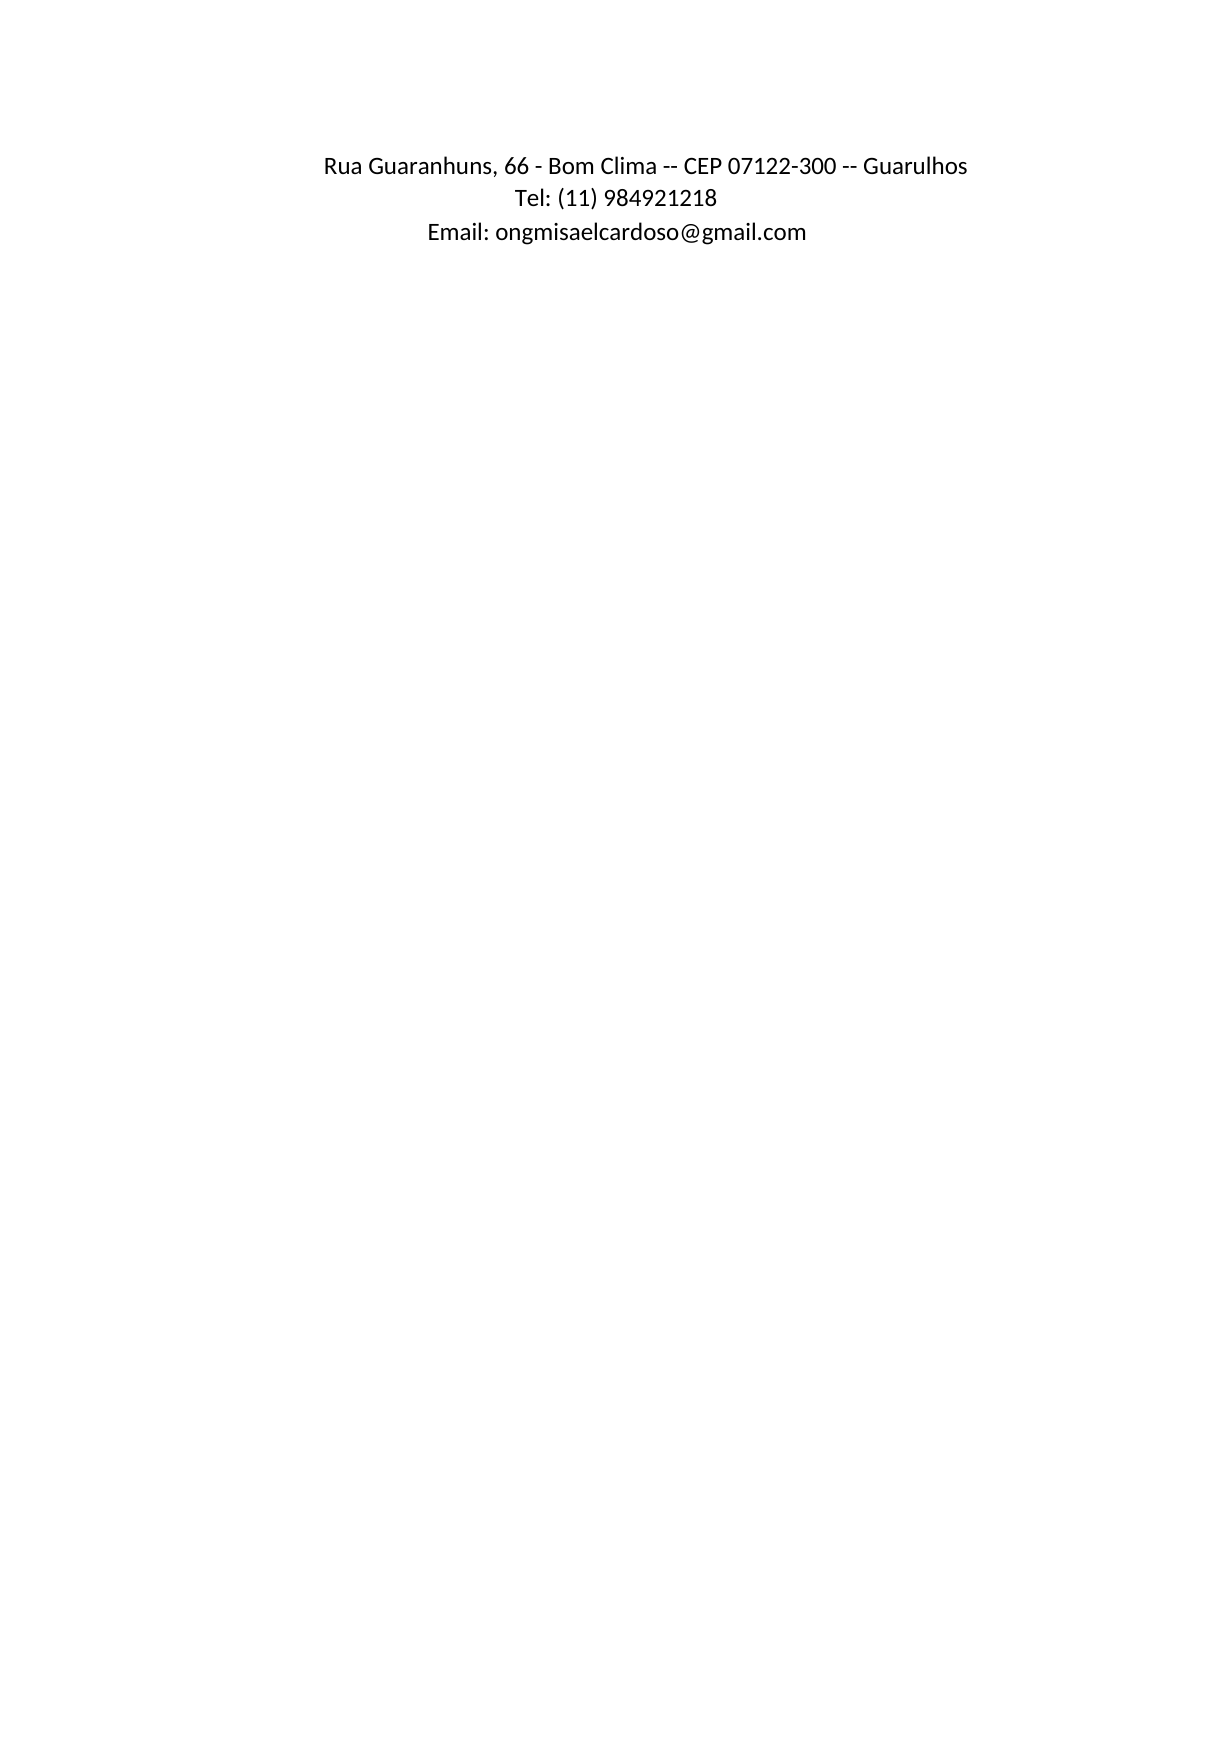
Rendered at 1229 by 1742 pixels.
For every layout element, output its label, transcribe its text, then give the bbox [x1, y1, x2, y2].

text Email: ongmisaelcardoso@gmail.com [179, 216, 1054, 247]
text Tel: (11) 984921218 [179, 183, 1052, 213]
text Rua Guaranhuns, 66 - Bom Clima -- CEP 07122-300 -- Guarulhos [324, 150, 1054, 181]
